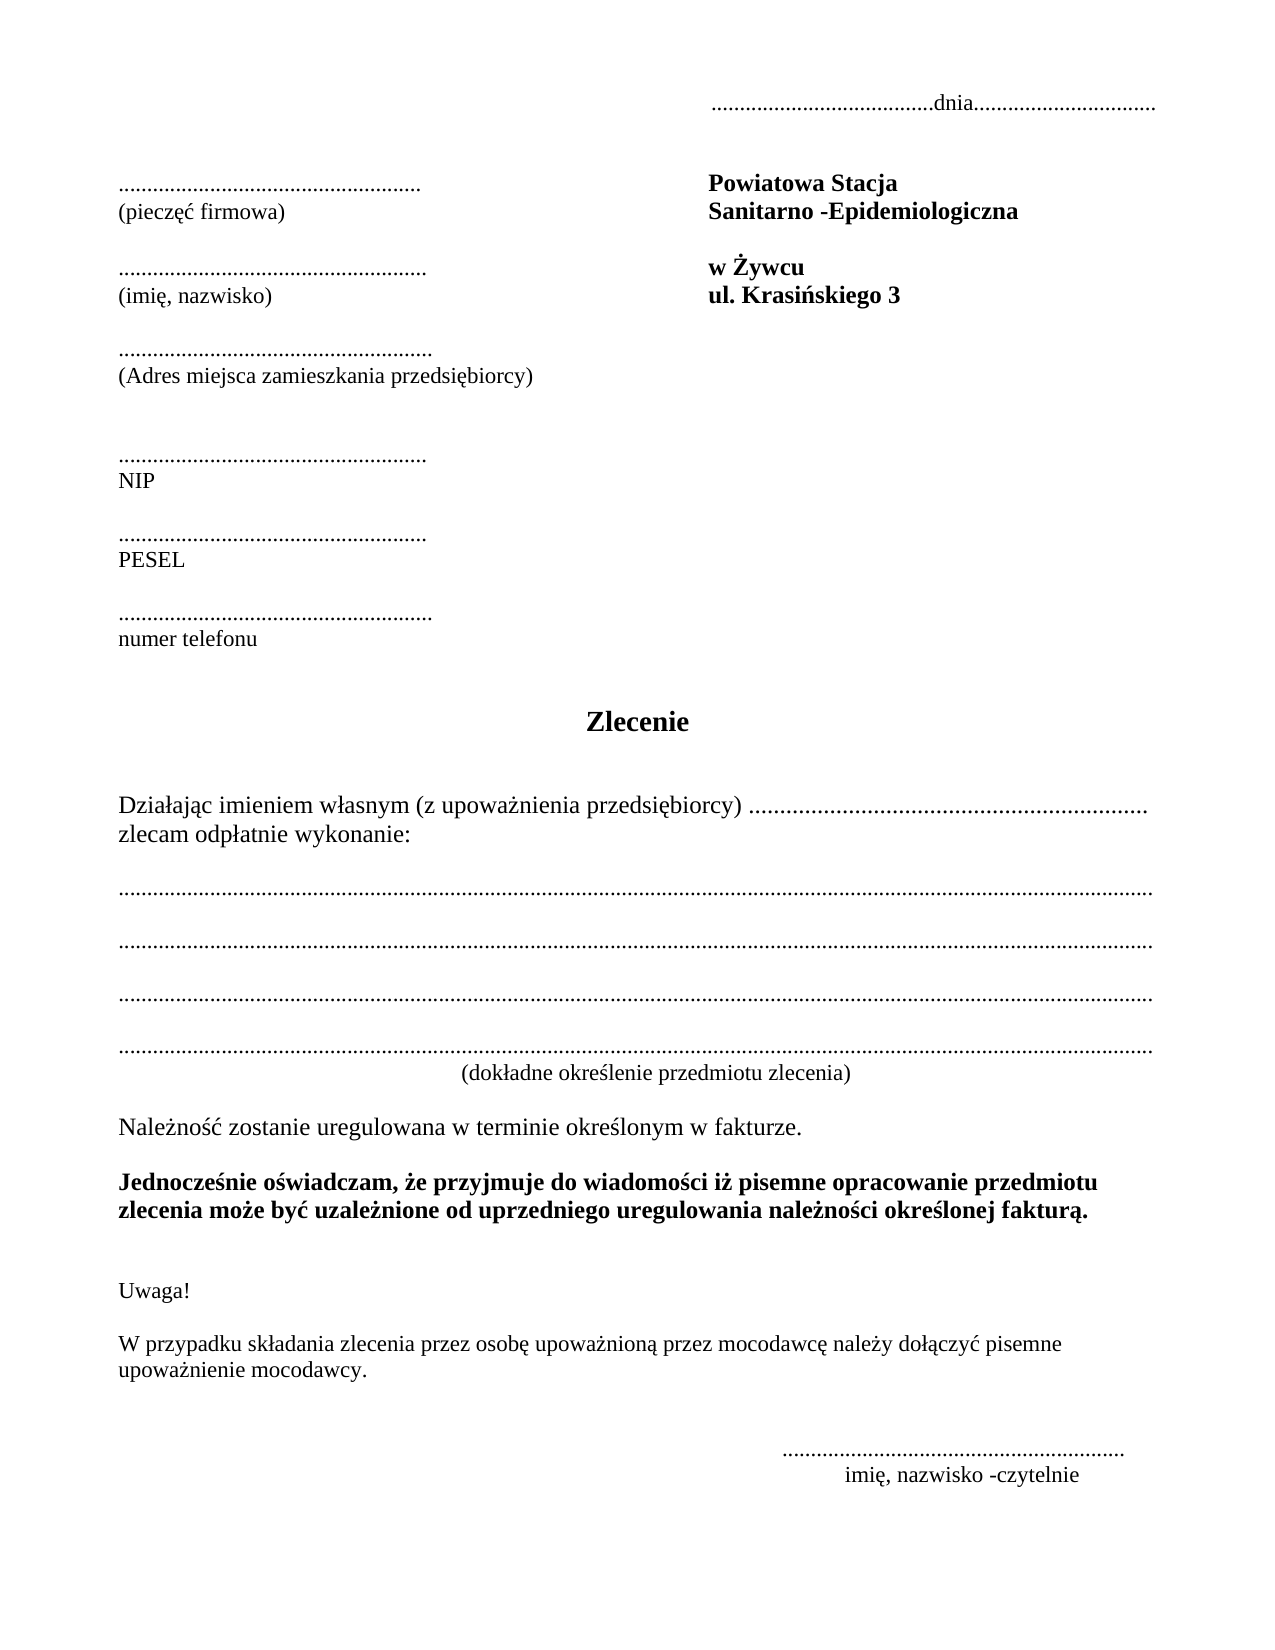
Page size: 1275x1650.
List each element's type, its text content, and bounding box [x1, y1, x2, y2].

text ..................................................... Powiatowa Stacja [118, 168, 1157, 196]
text numer telefonu [118, 625, 1157, 652]
text ............................................................ [118, 1435, 1157, 1461]
text ...................................................... [118, 520, 1157, 546]
text zlecam odpłatnie wykonanie: [118, 819, 1157, 848]
text .......................................dnia................................ [118, 89, 1157, 115]
text Działając imieniem własnym (z upoważnienia przedsiębiorcy) ................................................................ [118, 791, 1157, 819]
text (dokładne określenie przedmiotu zlecenia) [118, 1059, 1157, 1085]
text ..................................................................................................................................................................................... [118, 927, 1157, 953]
text ...................................................... [118, 441, 1157, 467]
text Jednocześnie oświadczam, że przyjmuje do wiadomości iż pisemne opracowanie przedmiotu zlecenia może być uzależnione od uprzedniego uregulowania należności określonej fakturą. [118, 1167, 1157, 1224]
text ...................................................... w Żywcu [118, 252, 1157, 280]
text ..................................................................................................................................................................................... [118, 874, 1157, 901]
text ....................................................... [118, 599, 1157, 625]
subtitle Zlecenie [118, 704, 1157, 738]
text Należność zostanie uregulowana w terminie określonym w fakturze. [118, 1112, 1157, 1140]
text ....................................................... [118, 335, 1157, 362]
text ..................................................................................................................................................................................... [118, 1033, 1157, 1059]
text (imię, nazwisko) ul. Krasińskiego 3 [118, 280, 1157, 309]
text Uwaga! [118, 1277, 1157, 1303]
text W przypadku składania zlecenia przez osobę upoważnioną przez mocodawcę należy dołączyć pisemne upoważnienie mocodawcy. [118, 1330, 1157, 1382]
text ..................................................................................................................................................................................... [118, 980, 1157, 1006]
text (pieczęć firmowa) Sanitarno -Epidemiologiczna [118, 196, 1157, 225]
text PESEL [118, 546, 1157, 573]
text imię, nazwisko -czytelnie [118, 1461, 1157, 1488]
text NIP [118, 467, 1157, 493]
text (Adres miejsca zamieszkania przedsiębiorcy) [118, 362, 1157, 388]
